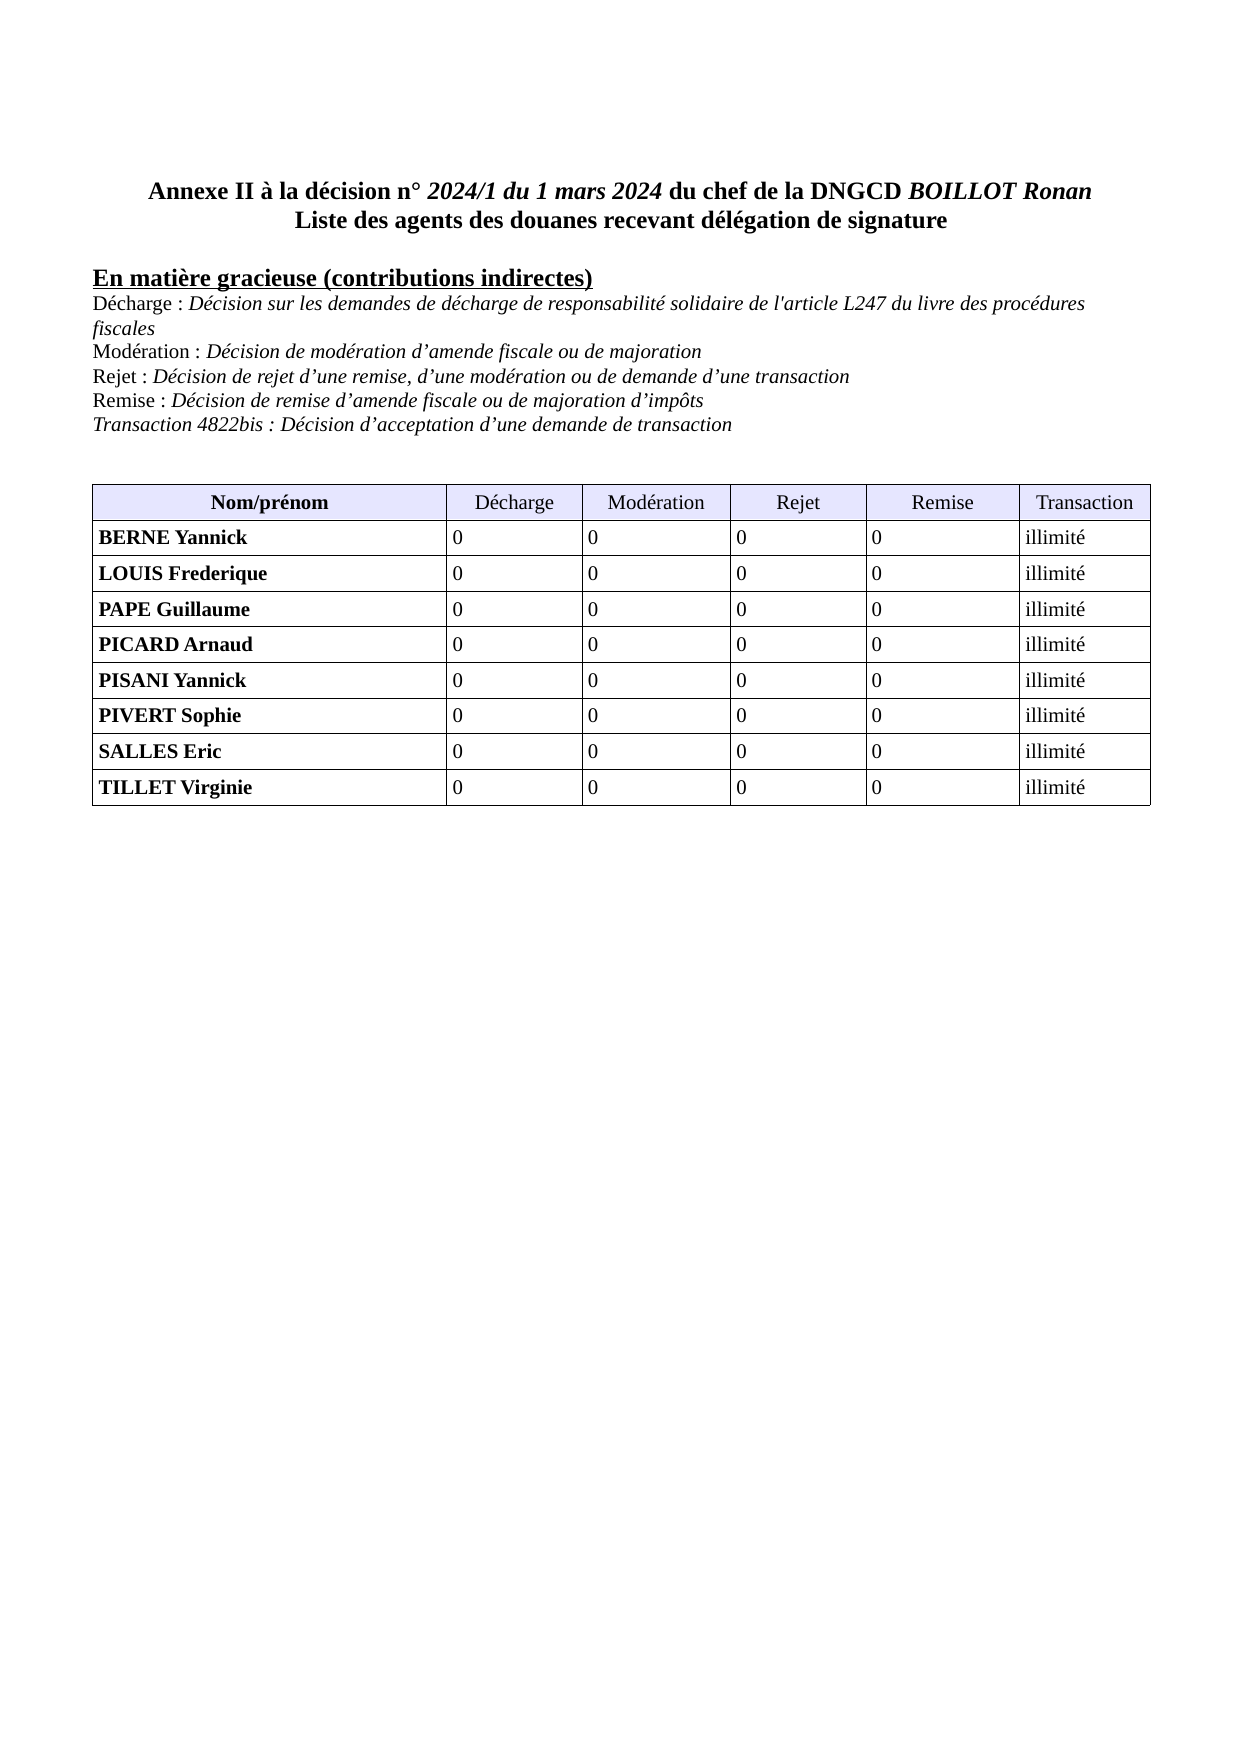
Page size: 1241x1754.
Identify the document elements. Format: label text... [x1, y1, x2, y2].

table_cell PICARD Arnaud [93, 627, 446, 662]
table_cell 0 [447, 556, 582, 591]
table_cell 0 [731, 699, 866, 733]
table_cell 0 [583, 556, 730, 591]
table_cell illimité [1020, 627, 1150, 662]
table_cell 0 [447, 592, 582, 626]
table_cell PIVERT Sophie [93, 699, 446, 733]
table_cell LOUIS Frederique [93, 556, 446, 591]
table_header Modération [583, 485, 730, 519]
table_cell 0 [583, 770, 730, 804]
table_cell 0 [867, 699, 1019, 733]
table_cell 0 [867, 627, 1019, 662]
text Décharge : Décision sur les demandes de décharge de responsabilité solidaire de l'article L247 du livre des procédures fiscales [92, 291, 1150, 339]
table_cell 0 [867, 770, 1019, 804]
table_header Transaction [1020, 485, 1150, 519]
table_cell 0 [731, 627, 866, 662]
table_cell 0 [583, 663, 730, 698]
table_cell 0 [731, 521, 866, 555]
table_cell 0 [731, 556, 866, 591]
text Modération : Décision de modération d’amende fiscale ou de majoration [92, 339, 1150, 363]
table_cell 0 [731, 592, 866, 626]
table_cell illimité [1020, 556, 1150, 591]
table_cell 0 [447, 521, 582, 555]
table_cell TILLET Virginie [93, 770, 446, 804]
table_cell illimité [1020, 699, 1150, 733]
table_header Rejet [731, 485, 866, 519]
table_cell SALLES Eric [93, 734, 446, 769]
table_cell 0 [867, 592, 1019, 626]
table_cell 0 [583, 699, 730, 733]
table_cell 0 [583, 592, 730, 626]
text Rejet : Décision de rejet d’une remise, d’une modération ou de demande d’une transaction [92, 363, 1150, 388]
table_cell 0 [447, 663, 582, 698]
text Liste des agents des douanes recevant délégation de signature [92, 205, 1150, 234]
table_header Remise [867, 485, 1019, 519]
table_cell PISANI Yannick [93, 663, 446, 698]
table_cell 0 [583, 734, 730, 769]
table_cell PAPE Guillaume [93, 592, 446, 626]
table_cell illimité [1020, 770, 1150, 804]
text Annexe II à la décision n° 2024/1 du 1 mars 2024 du chef de la DNGCD BOILLOT Ronan [92, 176, 1150, 205]
table_cell 0 [583, 521, 730, 555]
table_cell 0 [731, 734, 866, 769]
table_cell 0 [447, 734, 582, 769]
table_cell illimité [1020, 734, 1150, 769]
table_cell 0 [447, 627, 582, 662]
text En matière gracieuse (contributions indirectes) [92, 263, 1150, 291]
table_cell 0 [867, 556, 1019, 591]
table_cell illimité [1020, 663, 1150, 698]
table_cell illimité [1020, 521, 1150, 555]
table_header Nom/prénom [93, 485, 446, 519]
table_cell 0 [867, 521, 1019, 555]
table_cell illimité [1020, 592, 1150, 626]
text Remise : Décision de remise d’amende fiscale ou de majoration d’impôts [92, 388, 1150, 412]
table_cell 0 [867, 663, 1019, 698]
table_cell BERNE Yannick [93, 521, 446, 555]
table_header Décharge [447, 485, 582, 519]
table_cell 0 [447, 770, 582, 804]
text Transaction 4822bis : Décision d’acceptation d’une demande de transaction [92, 412, 1126, 436]
table_cell 0 [447, 699, 582, 733]
table_cell 0 [867, 734, 1019, 769]
table_cell 0 [731, 663, 866, 698]
table_cell 0 [583, 627, 730, 662]
table_cell 0 [731, 770, 866, 804]
